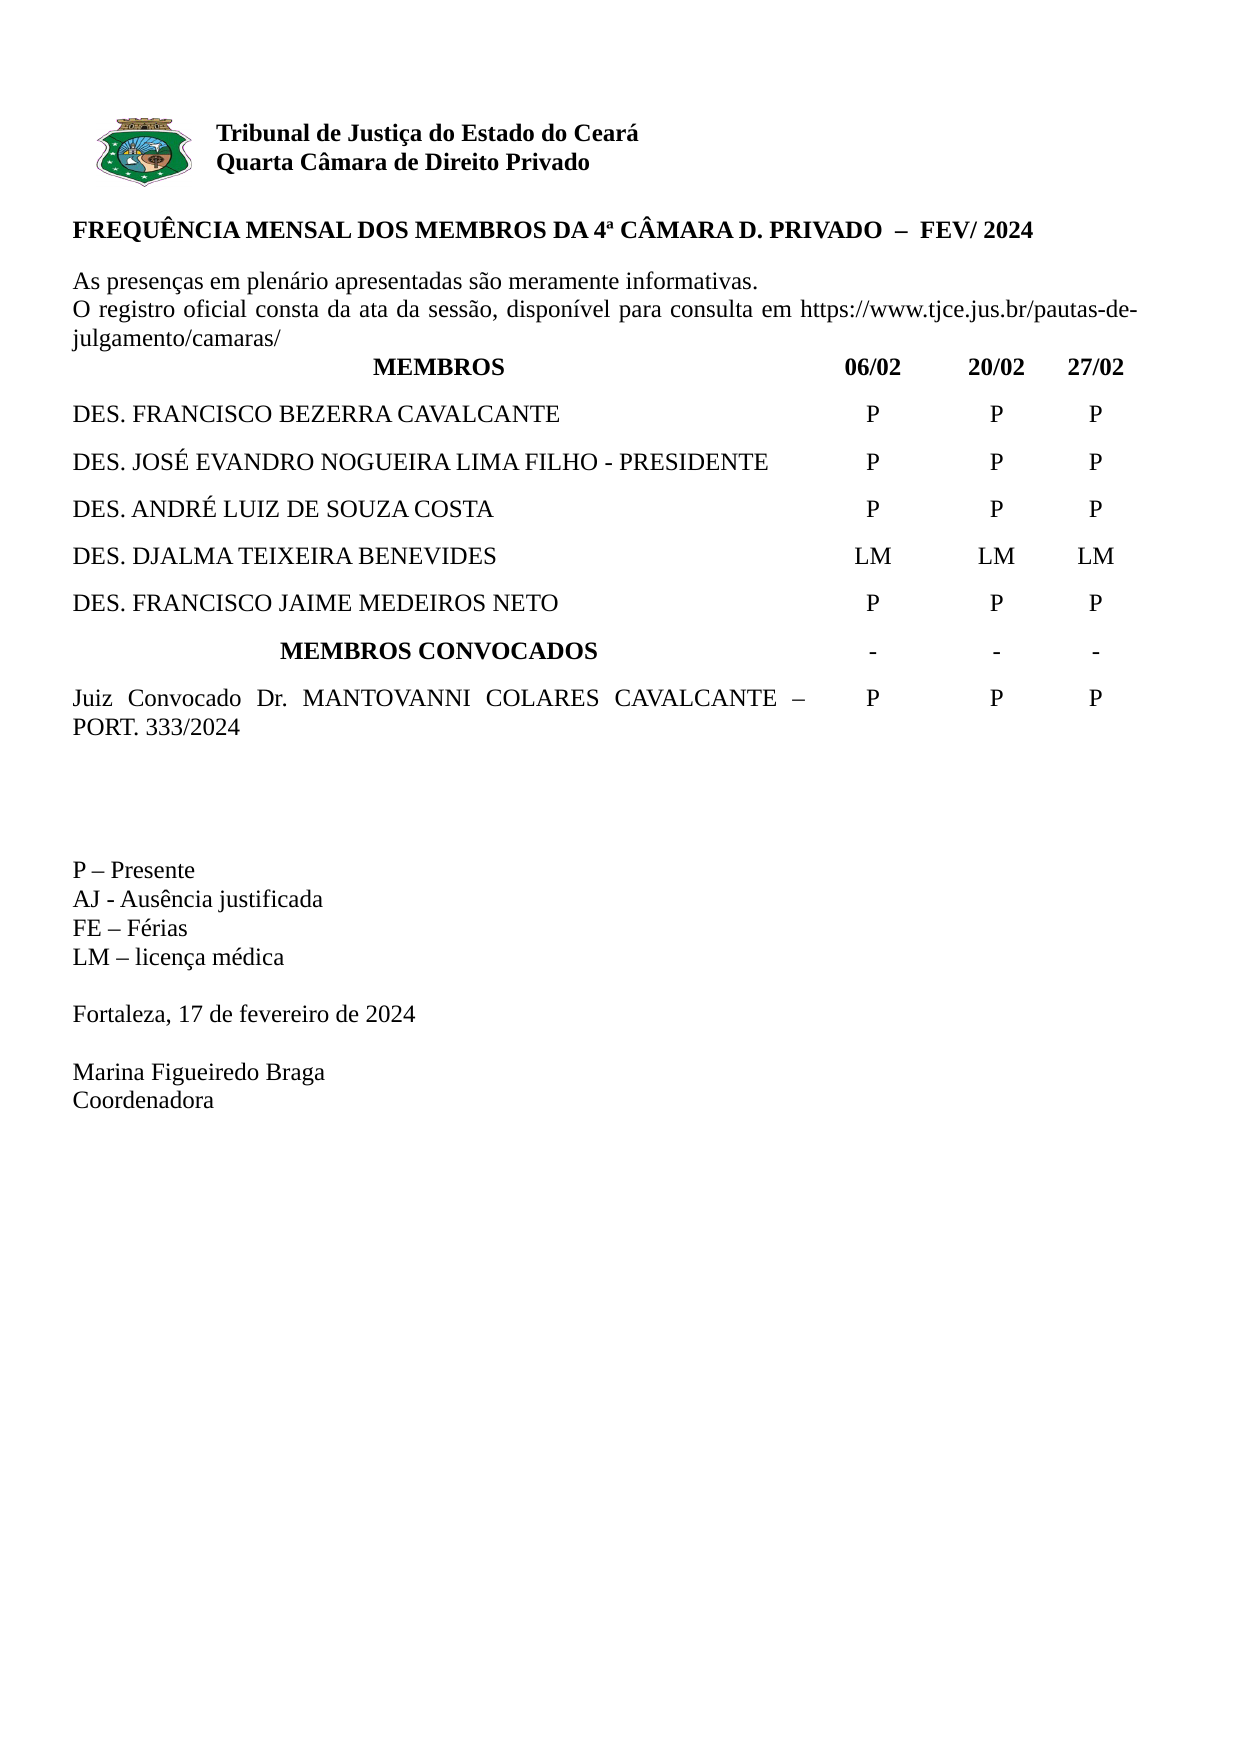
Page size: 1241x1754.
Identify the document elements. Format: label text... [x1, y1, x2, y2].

table_cell DES. ANDRÉ LUIZ DE SOUZA COSTA [73, 494, 805, 541]
picture [96, 118, 192, 187]
table_cell - [805, 636, 940, 683]
table_header [73, 118, 216, 215]
text AJ - Ausência justificada [72, 884, 1122, 913]
table_cell 06/02 [805, 352, 940, 399]
table_cell P [805, 683, 940, 798]
table_cell Juiz Convocado Dr. MANTOVANNI COLARES CAVALCANTE – PORT. 333/2024 [73, 683, 805, 798]
table_cell P [940, 683, 1052, 798]
table_cell P [805, 447, 940, 494]
text LM – licença médica [72, 942, 1122, 971]
table_cell P [1053, 447, 1139, 494]
table_cell DES. FRANCISCO JAIME MEDEIROS NETO [73, 589, 805, 636]
table_cell P [940, 494, 1052, 541]
table_cell P [1053, 683, 1139, 798]
text Fortaleza, 17 de fevereiro de 2024 [72, 999, 1122, 1028]
table_cell DES. JOSÉ EVANDRO NOGUEIRA LIMA FILHO - PRESIDENTE [73, 447, 805, 494]
table_cell P [805, 494, 940, 541]
table_cell MEMBROS [73, 352, 805, 399]
table_cell - [1053, 636, 1139, 683]
text FE – Férias [72, 913, 1122, 942]
table_cell 20/02 [940, 352, 1052, 399]
table_cell LM [1053, 541, 1139, 588]
table_cell DES. DJALMA TEIXEIRA BENEVIDES [73, 541, 805, 588]
table_cell As presenças em plenário apresentadas são meramente informativas. O registro oficial consta da ata da sessão, disponível para consulta em https://www.tjce.jus.br/pautas-de-julgamento/camaras/ [73, 266, 1139, 352]
text P – Presente [72, 856, 1122, 884]
table_cell 27/02 [1053, 352, 1139, 399]
table_cell LM [805, 541, 940, 588]
table_cell P [940, 399, 1052, 447]
table_cell P [940, 447, 1052, 494]
table_cell P [1053, 589, 1139, 636]
table_cell FREQUÊNCIA MENSAL DOS MEMBROS DA 4ª CÂMARA D. PRIVADO – FEV/ 2024 [73, 215, 1139, 266]
table_cell P [1053, 399, 1139, 447]
table_cell P [805, 399, 940, 447]
table_cell MEMBROS CONVOCADOS [73, 636, 805, 683]
table_cell - [940, 636, 1052, 683]
table_cell DES. FRANCISCO BEZERRA CAVALCANTE [73, 399, 805, 447]
text Coordenadora [72, 1086, 1122, 1114]
table_cell LM [940, 541, 1052, 588]
table_cell P [1053, 494, 1139, 541]
table_cell P [805, 589, 940, 636]
table_cell P [940, 589, 1052, 636]
text Marina Figueiredo Braga [72, 1057, 1122, 1086]
table_header Tribunal de Justiça do Estado do Ceará Quarta Câmara de Direito Privado [216, 118, 1139, 215]
